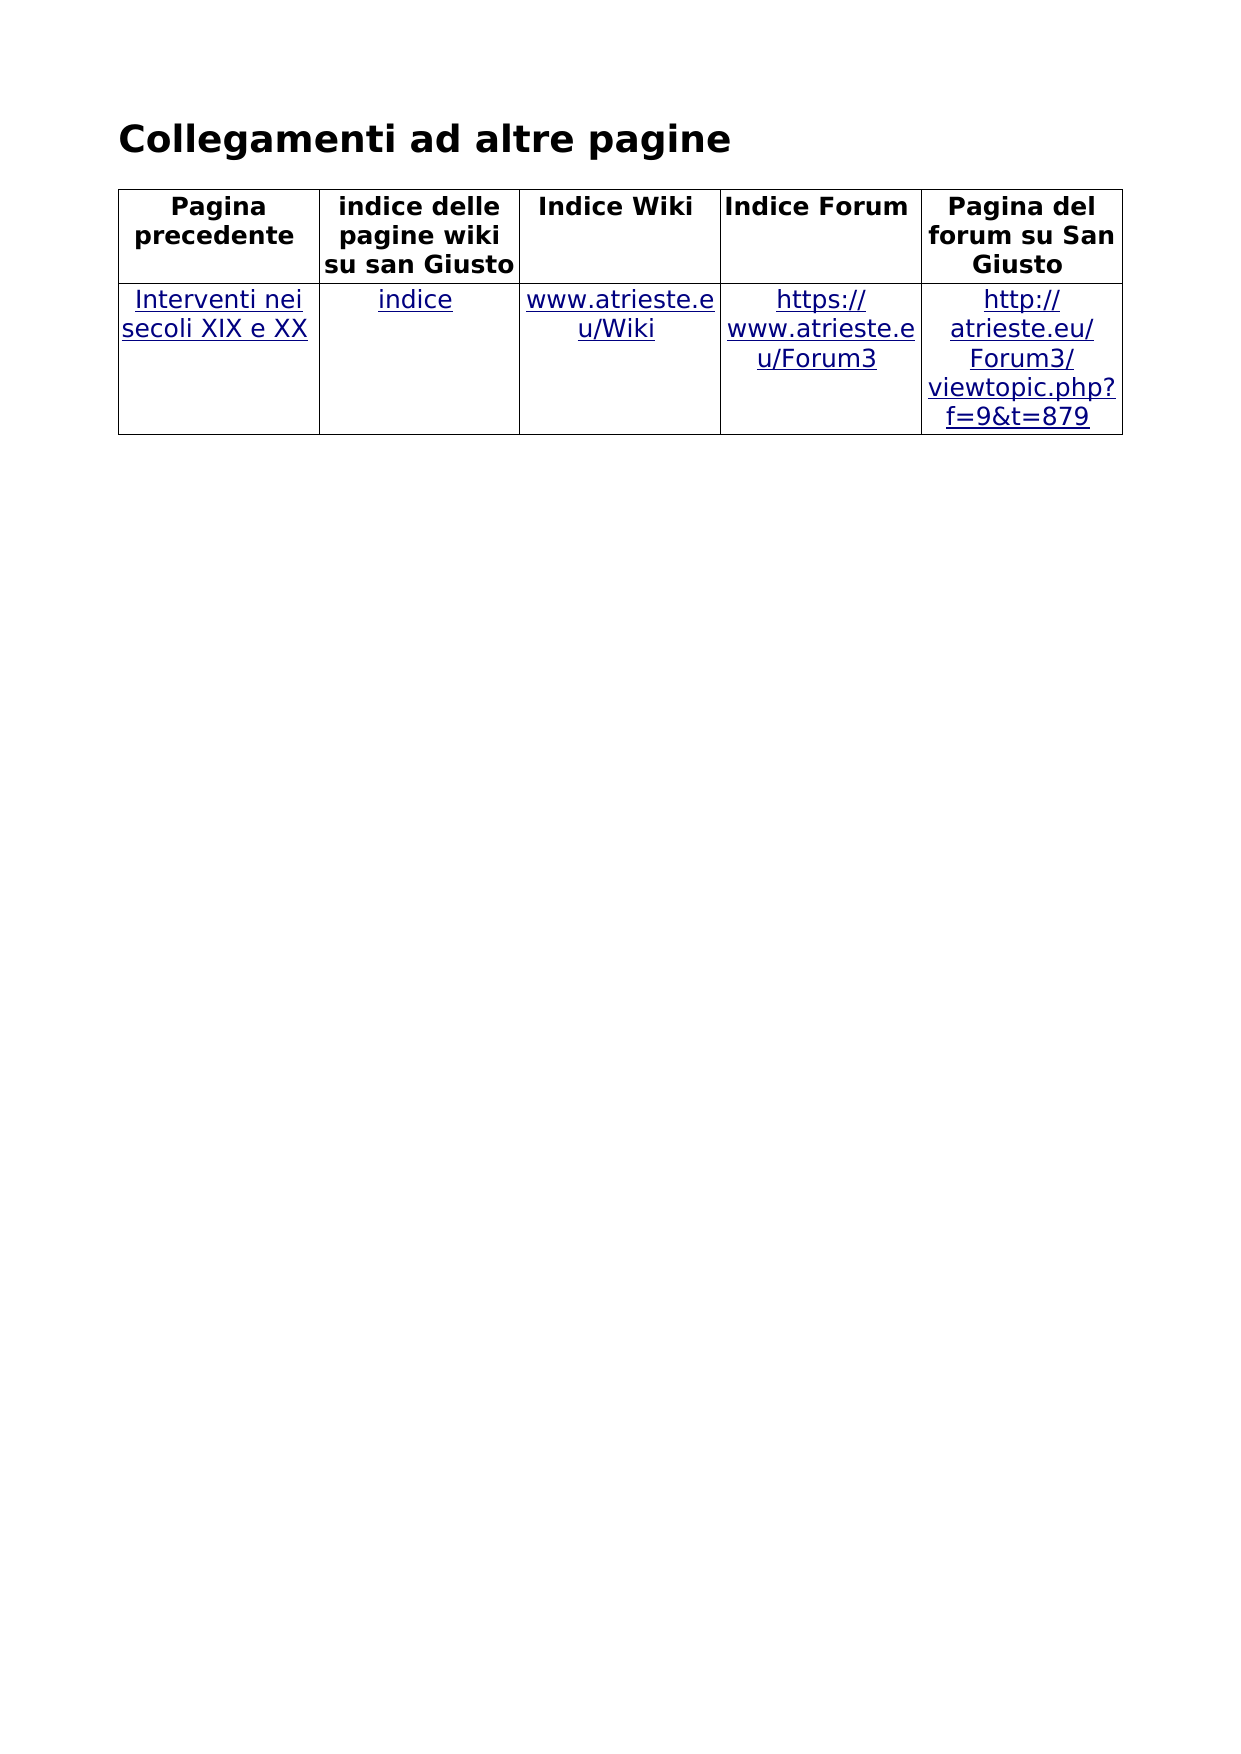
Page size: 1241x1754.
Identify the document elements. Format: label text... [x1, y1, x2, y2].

table_header Pagina del forum su San Giusto [922, 190, 1122, 282]
table_cell https://www.atrieste.eu/Forum3 [721, 284, 921, 434]
subtitle Collegamenti ad altre pagine [118, 118, 1122, 162]
table_cell indice [320, 284, 519, 434]
table_header Indice Forum [721, 190, 921, 282]
table_header Pagina precedente [119, 190, 319, 282]
table_cell Interventi nei secoli XIX e XX [119, 284, 319, 434]
table_header indice delle pagine wiki su san Giusto [320, 190, 519, 282]
table_header Indice Wiki [520, 190, 720, 282]
table_cell http://atrieste.eu/Forum3/viewtopic.php?f=9&t=879 [922, 284, 1122, 434]
table_cell www.atrieste.eu/Wiki [520, 284, 720, 434]
